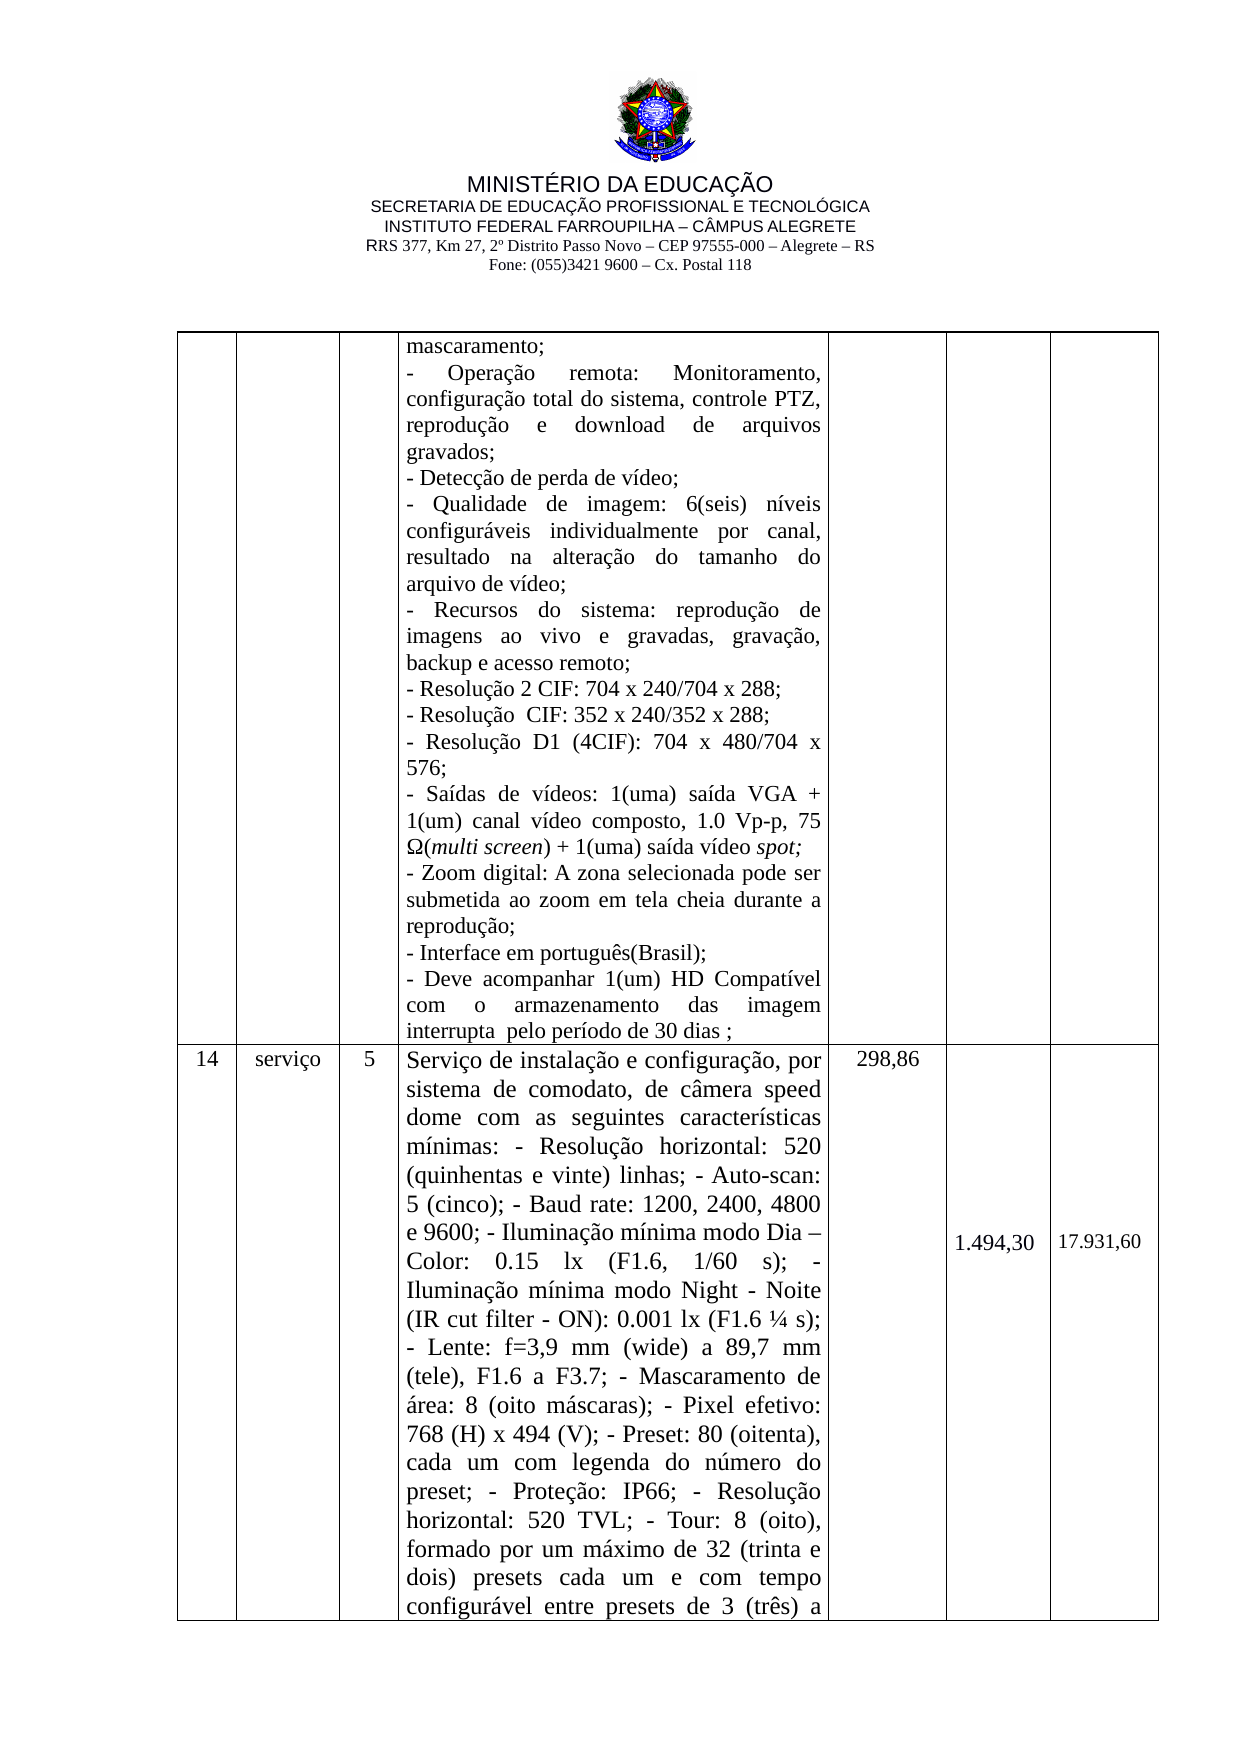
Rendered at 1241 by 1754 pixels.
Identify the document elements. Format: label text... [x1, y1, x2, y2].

table_cell serviço [237, 1045, 339, 1620]
table_cell [178, 333, 236, 1044]
table_cell 1.494,30 [947, 1045, 1050, 1620]
table_cell 14 [178, 1045, 236, 1620]
table_cell [1051, 333, 1158, 1044]
table_cell 17.931,60 [1051, 1045, 1158, 1620]
table_cell [340, 333, 398, 1044]
table_cell [829, 333, 946, 1044]
table_cell Serviço de instalação e configuração, por sistema de comodato, de câmera speed dome com as seguintes características mínimas: - Resolução horizontal: 520 (quinhentas e vinte) linhas; - Auto-scan: 5 (cinco); - Baud rate: 1200, 2400, 4800 e 9600; - Iluminação mínima modo Dia – Color: 0.15 lx (F1.6, 1/60 s); - Iluminação mínima modo Night - Noite (IR cut filter - ON): 0.001 lx (F1.6 ¼ s); - Lente: f=3,9 mm (wide) a 89,7 mm (tele), F1.6 a F3.7; - Mascaramento de área: 8 (oito máscaras); - Pixel efetivo: 768 (H) x 494 (V); - Preset: 80 (oitenta), cada um com legenda do número do preset; - Proteção: IP66; - Resolução horizontal: 520 TVL; - Tour: 8 (oito), formado por um máximo de 32 (trinta e dois) presets cada um e com tempo configurável entre presets de 3 (três) a [399, 1045, 828, 1620]
table_cell 298,86 [829, 1045, 946, 1620]
table_cell 5 [340, 1045, 398, 1620]
table_cell mascaramento; - Operação remota: Monitoramento, configuração total do sistema, controle PTZ, reprodução e download de arquivos gravados; - Detecção de perda de vídeo; - Qualidade de imagem: 6(seis) níveis configuráveis individualmente por canal, resultado na alteração do tamanho do arquivo de vídeo; - Recursos do sistema: reprodução de imagens ao vivo e gravadas, gravação, backup e acesso remoto; - Resolução 2 CIF: 704 x 240/704 x 288; - Resolução CIF: 352 x 240/352 x 288; - Resolução D1 (4CIF): 704 x 480/704 x 576; - Saídas de vídeos: 1(uma) saída VGA + 1(um) canal vídeo composto, 1.0 Vp-p, 75 Ω(multi screen) + 1(uma) saída vídeo spot; - Zoom digital: A zona selecionada pode ser submetida ao zoom em tela cheia durante a reprodução; - Interface em português(Brasil); - Deve acompanhar 1(um) HD Compatível com o armazenamento das imagem interrupta pelo período de 30 dias ; [399, 333, 828, 1044]
table_cell [237, 333, 339, 1044]
picture [608, 71, 697, 163]
table_cell [947, 333, 1050, 1044]
